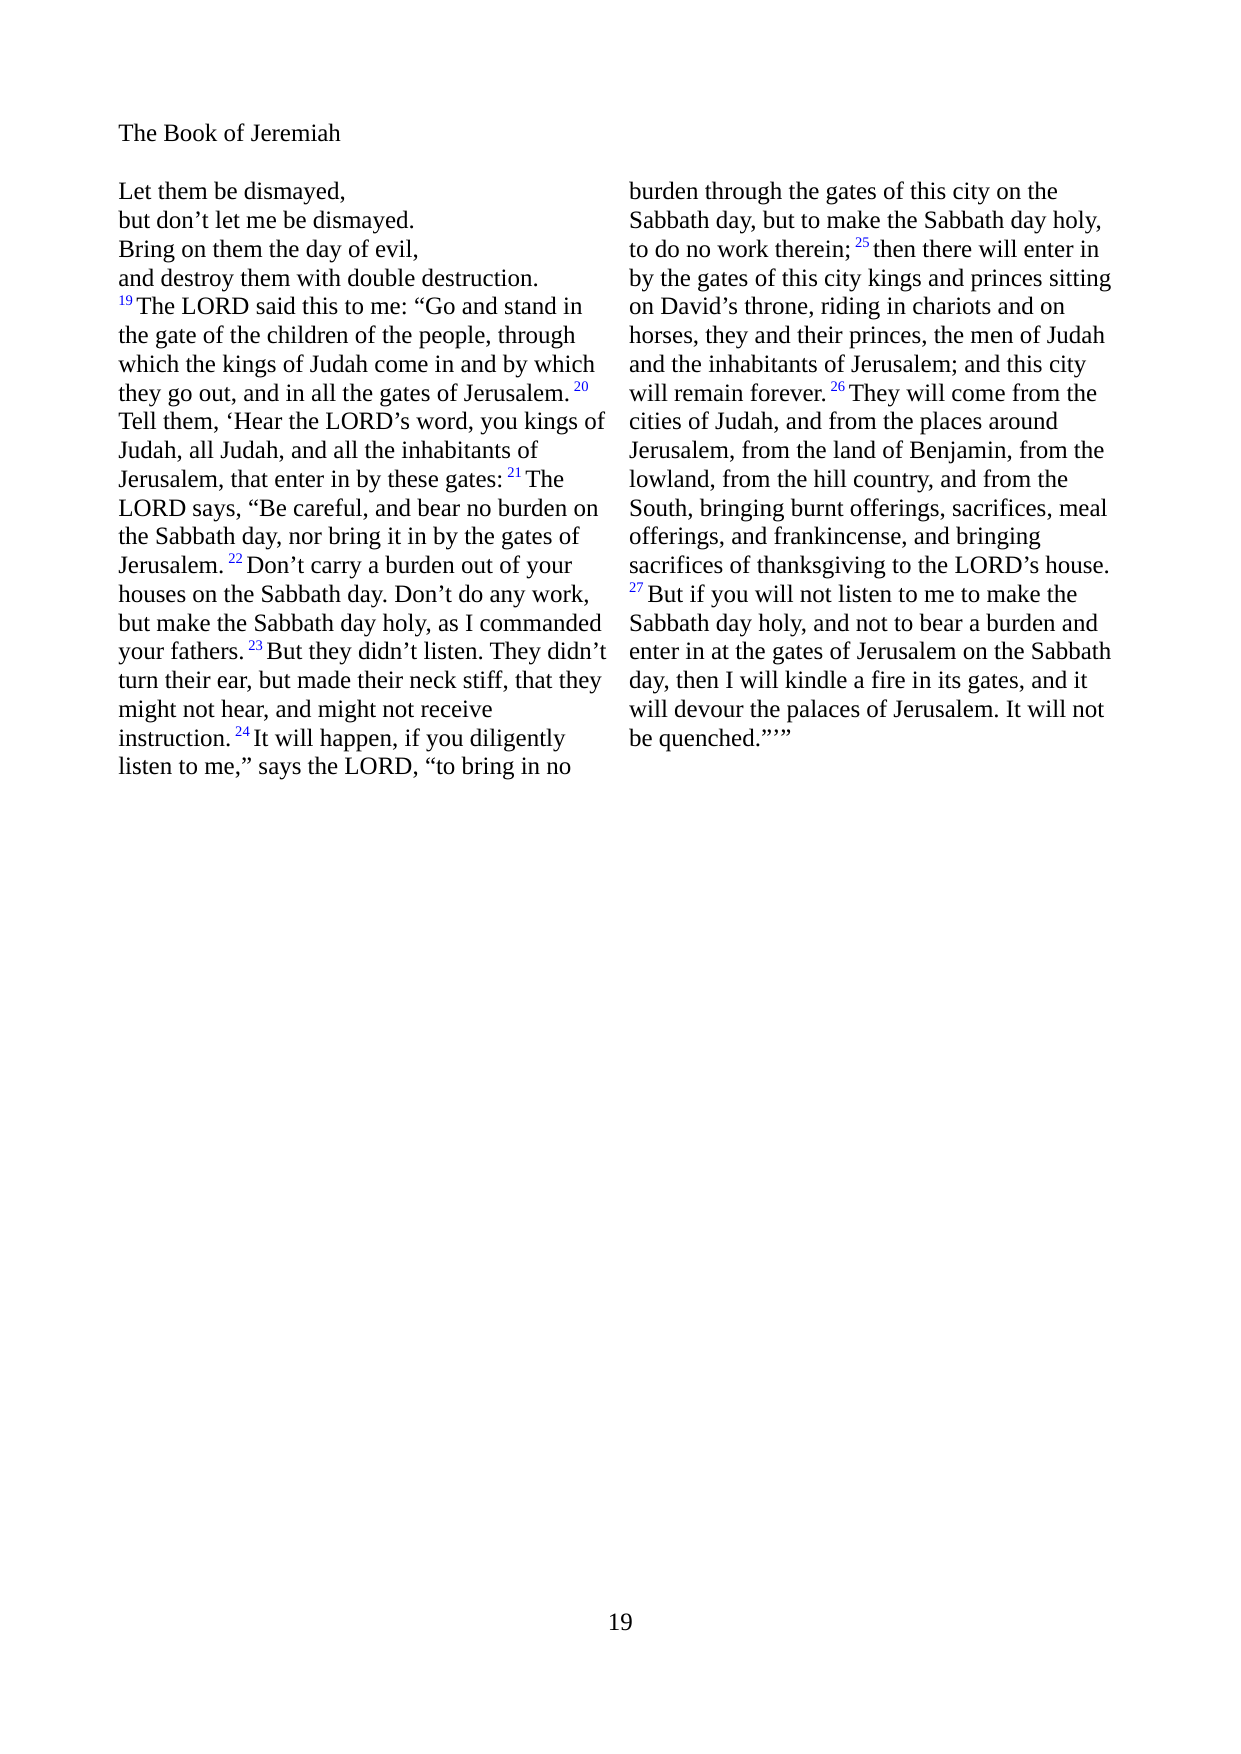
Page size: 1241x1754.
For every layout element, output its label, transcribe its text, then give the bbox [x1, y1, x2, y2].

text burden through the gates of this city on the Sabbath day, but to make the Sabbath day holy, to do no work therein; 25 then there will enter in by the gates of this city kings and princes sitting on David’s throne, riding in chariots and on horses, they and their princes, the men of Judah and the inhabitants of Jerusalem; and this city will remain forever. 26 They will come from the cities of Judah, and from the places around Jerusalem, from the land of Benjamin, from the lowland, from the hill country, and from the South, bringing burnt offerings, sacrifices, meal offerings, and frankincense, and bringing sacrifices of thanksgiving to the LORD’s house. 27 But if you will not listen to me to make the Sabbath day holy, and not to bear a burden and enter in at the gates of Jerusalem on the Sabbath day, then I will kindle a fire in its gates, and it will devour the palaces of Jerusalem. It will not be quenched.”’” [629, 176, 1122, 751]
text 19 The LORD said this to me: “Go and stand in the gate of the children of the people, through which the kings of Judah come in and by which they go out, and in all the gates of Jerusalem. 20 Tell them, ‘Hear the LORD’s word, you kings of Judah, all Judah, and all the inhabitants of Jerusalem, that enter in by these gates: 21 The LORD says, “Be careful, and bear no burden on the Sabbath day, nor bring it in by the gates of Jerusalem. 22 Don’t carry a burden out of your houses on the Sabbath day. Don’t do any work, but make the Sabbath day holy, as I commanded your fathers. 23 But they didn’t listen. They didn’t turn their ear, but made their neck stiff, that they might not hear, and might not receive instruction. 24 It will happen, if you diligently listen to me,” says the LORD, “to bring in no [118, 291, 611, 780]
text but don’t let me be dismayed. [118, 205, 611, 234]
text Let them be dismayed, [118, 176, 611, 205]
text and destroy them with double destruction. [118, 263, 611, 291]
text Bring on them the day of evil, [118, 234, 611, 263]
